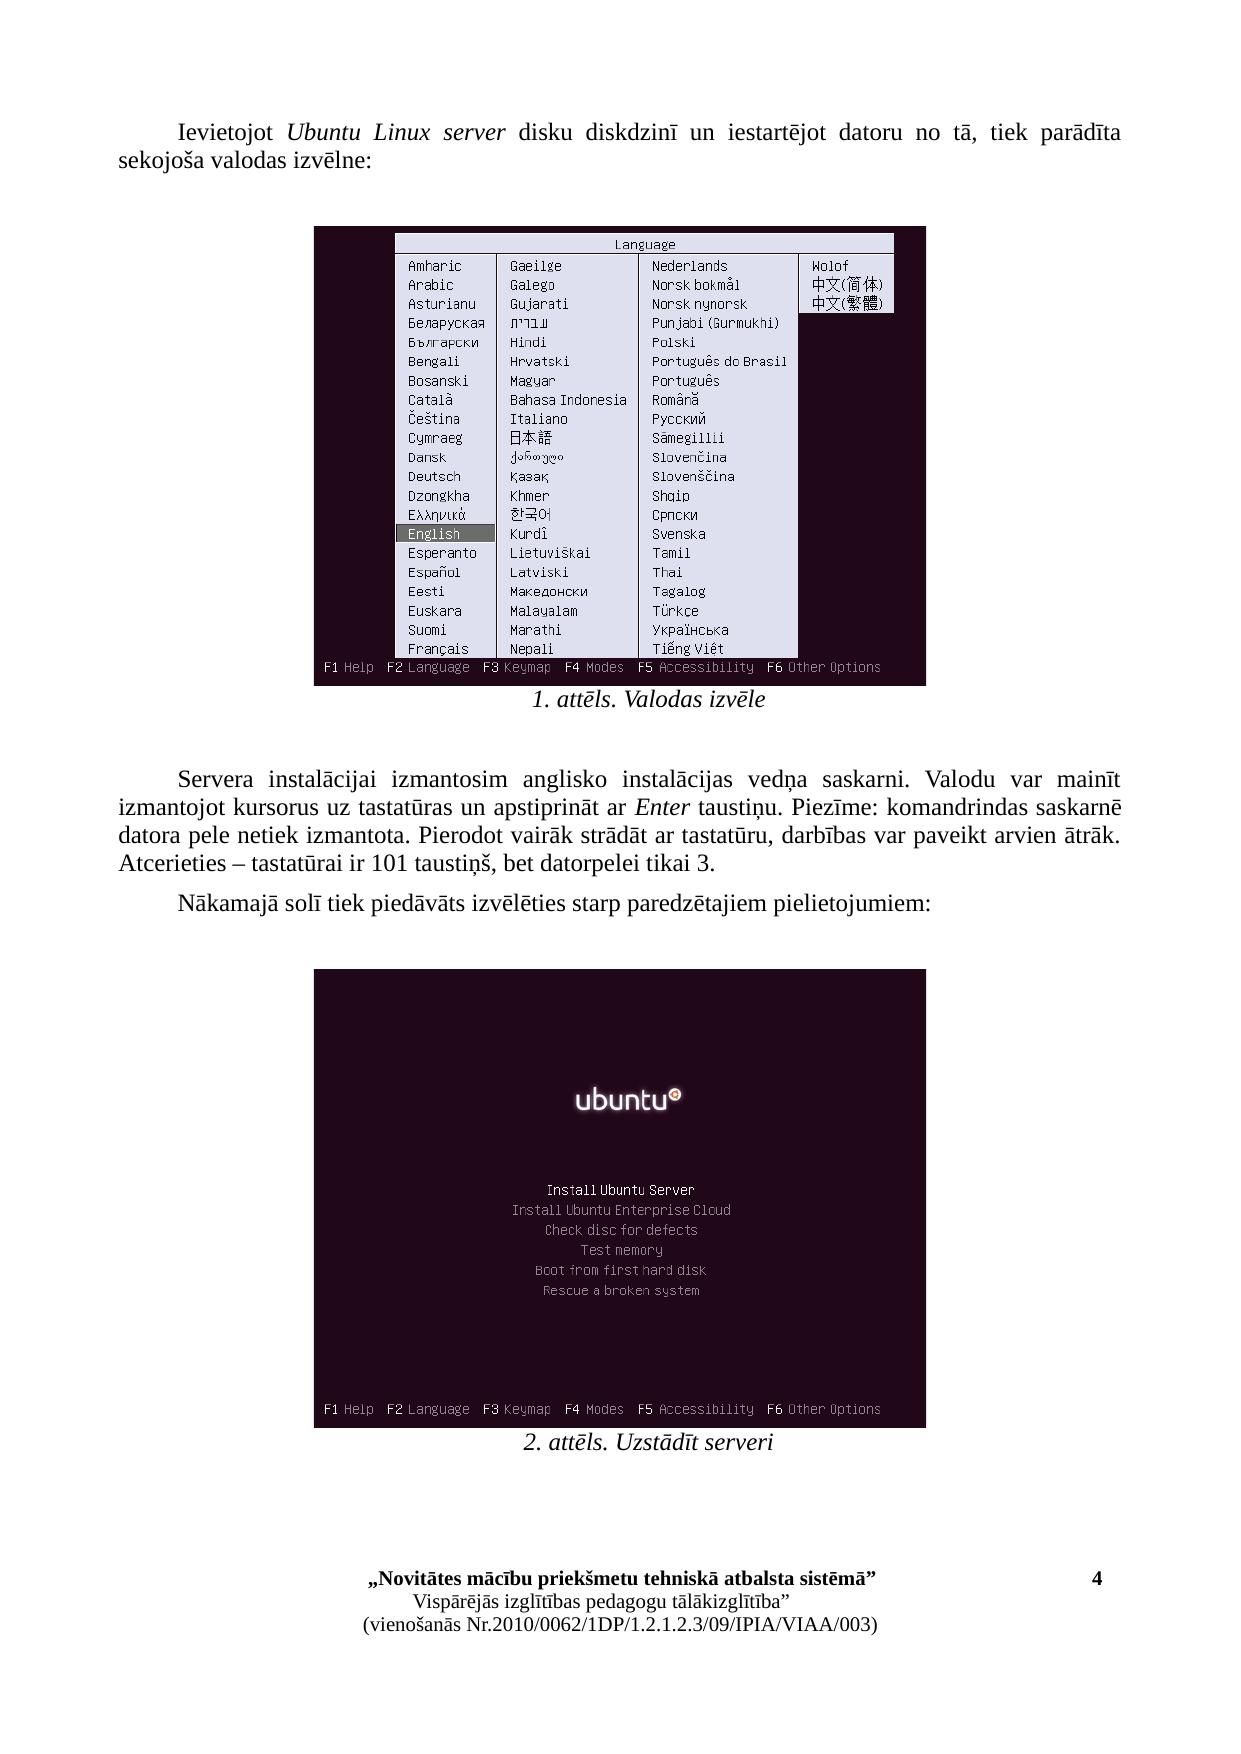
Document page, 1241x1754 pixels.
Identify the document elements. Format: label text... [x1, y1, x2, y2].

picture [313, 969, 927, 1428]
picture [313, 226, 927, 686]
text Servera instalācijai izmantosim anglisko instalācijas vedņa saskarni. Valodu var mainīt izmantojot kursorus uz tastatūras un apstiprināt ar Enter taustiņu. Piezīme: komandrindas saskarnē datora pele netiek izmantota. Pierodot vairāk strādāt ar tastatūru, darbības var paveikt arvien ātrāk. Atcerieties – tastatūrai ir 101 taustiņš, bet datorpelei tikai 3. [118, 766, 1122, 876]
text Nākamajā solī tiek piedāvāts izvēlēties starp paredzētajiem pielietojumiem: [118, 889, 1122, 916]
text 1. attēls. Valodas izvēle [118, 226, 1122, 713]
text Ievietojot Ubuntu Linux server disku diskdzinī un iestartējot datoru no tā, tiek parādīta sekojoša valodas izvēlne: [118, 118, 1122, 173]
text 2. attēls. Uzstādīt serveri [118, 969, 1122, 1456]
